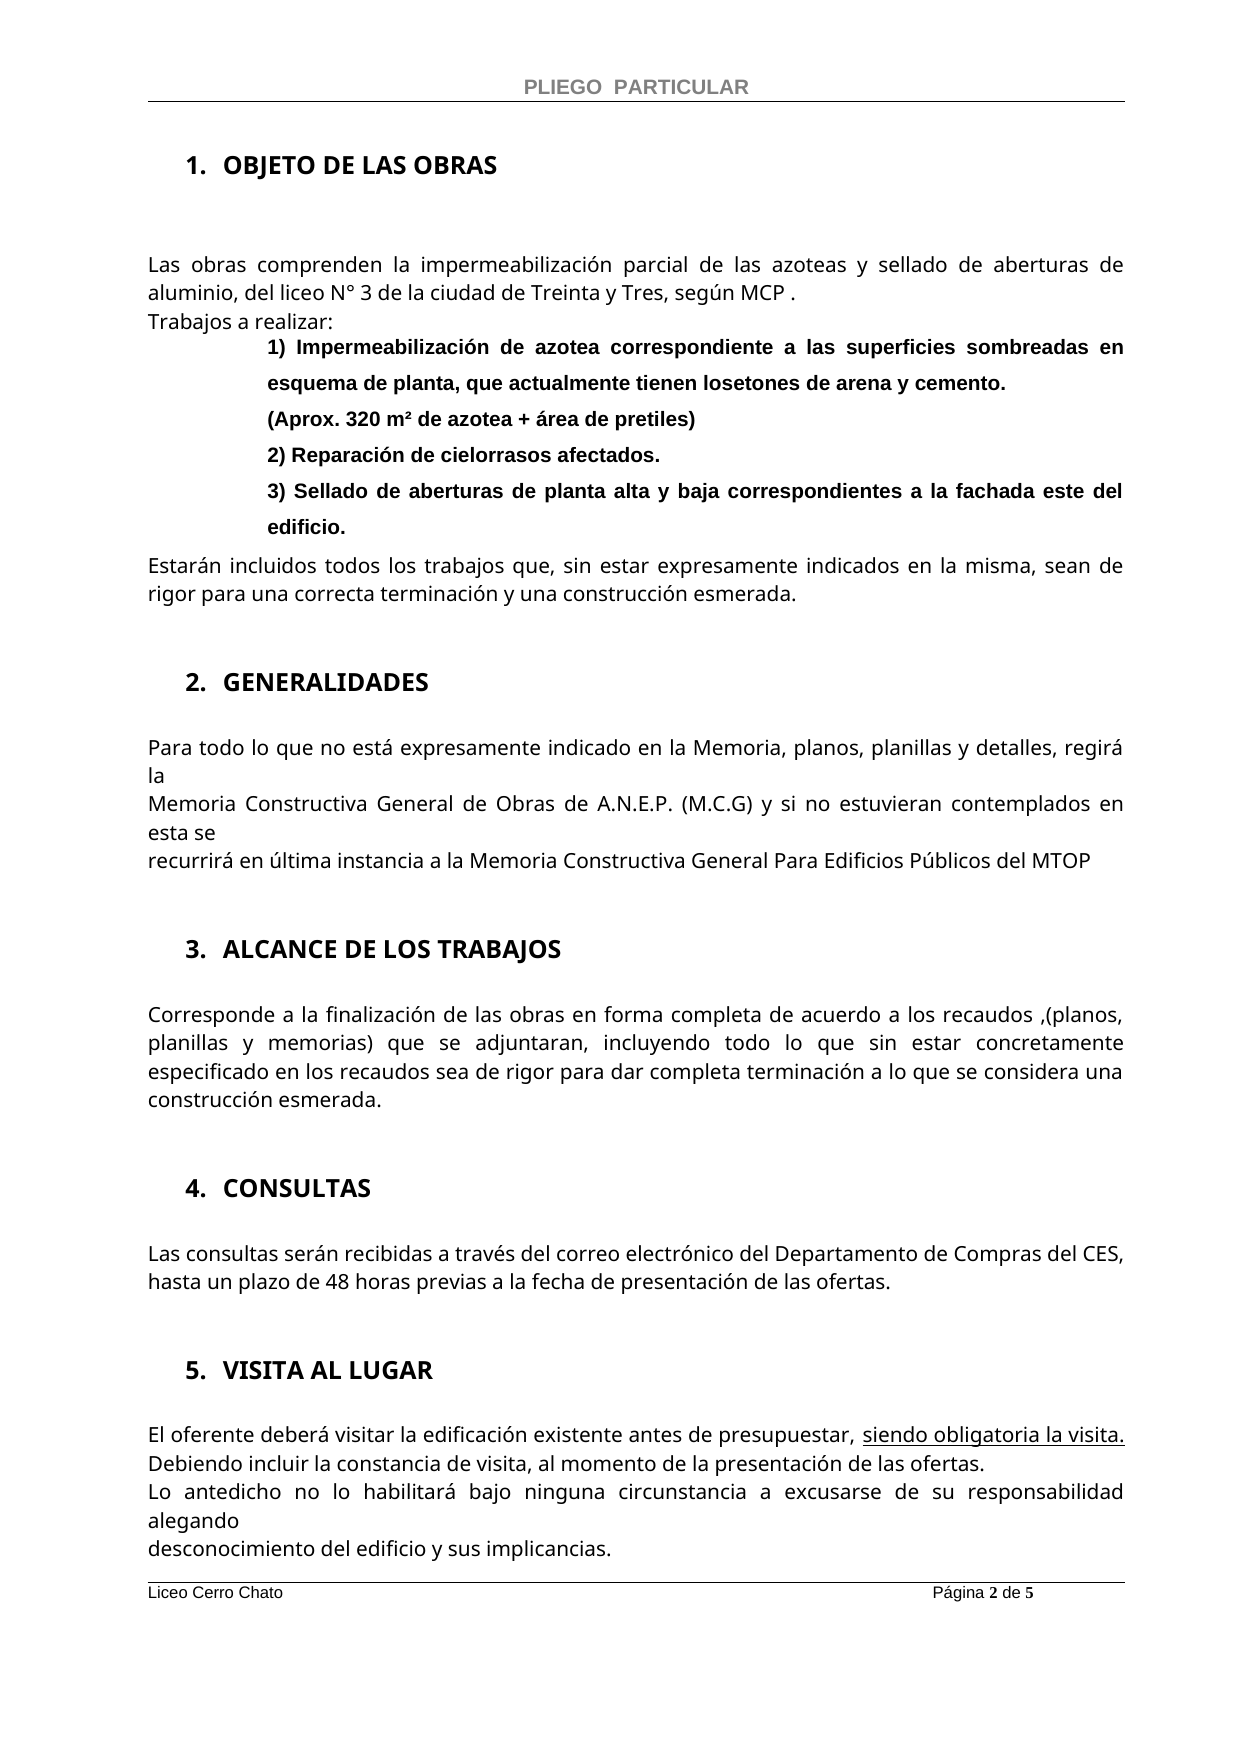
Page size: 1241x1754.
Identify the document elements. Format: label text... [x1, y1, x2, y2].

text Memoria Constructiva General de Obras de A.N.E.P. (M.C.G) y si no estuvieran contemplados en esta se [148, 789, 1125, 846]
text El oferente deberá visitar la edificación existente antes de presupuestar, siendo obligatoria la visita. Debiendo incluir la constancia de visita, al momento de la presentación de las ofertas. [148, 1421, 1125, 1477]
text Estarán incluidos todos los trabajos que, sin estar expresamente indicados en la misma, sean de rigor para una correcta terminación y una construcción esmerada. [148, 551, 1125, 608]
text recurrirá en última instancia a la Memoria Constructiva General Para Edificios Públicos del MTOP [148, 846, 1125, 875]
text desconocimiento del edificio y sus implicancias. [148, 1534, 1125, 1563]
text Corresponde a la finalización de las obras en forma completa de acuerdo a los recaudos ,(planos, planillas y memorias) que se adjuntaran, incluyendo todo lo que sin estar concretamente especificado en los recaudos sea de rigor para dar completa terminación a lo que se considera una construcción esmerada. [148, 1000, 1125, 1114]
list 1) Impermeabilización de azotea correspondiente a las superficies sombreadas en esquema de planta, que actualmente tienen losetones de arena y cemento. [229, 335, 1125, 395]
list GENERALIDADES [185, 664, 1125, 699]
text Para todo lo que no está expresamente indicado en la Memoria, planos, planillas y detalles, regirá la [148, 733, 1125, 789]
list (Aprox. 320 m² de azotea + área de pretiles) [229, 407, 1125, 431]
list OBJETO DE LAS OBRAS [185, 148, 1125, 182]
list ALCANCE DE LOS TRABAJOS [185, 932, 1125, 966]
text Las obras comprenden la impermeabilización parcial de las azoteas y sellado de aberturas de aluminio, del liceo N° 3 de la ciudad de Treinta y Tres, según MCP . [148, 250, 1125, 307]
text Lo antedicho no lo habilitará bajo ninguna circunstancia a excusarse de su responsabilidad alegando [148, 1477, 1125, 1534]
list 3) Sellado de aberturas de planta alta y baja correspondientes a la fachada este del edificio. [229, 479, 1125, 539]
list 2) Reparación de cielorrasos afectados. [229, 443, 1125, 467]
text Trabajos a realizar: [148, 307, 1125, 335]
list VISITA AL LUGAR [185, 1352, 1125, 1386]
list CONSULTAS [185, 1171, 1125, 1204]
text Las consultas serán recibidas a través del correo electrónico del Departamento de Compras del CES, hasta un plazo de 48 horas previas a la fecha de presentación de las ofertas. [148, 1239, 1125, 1296]
